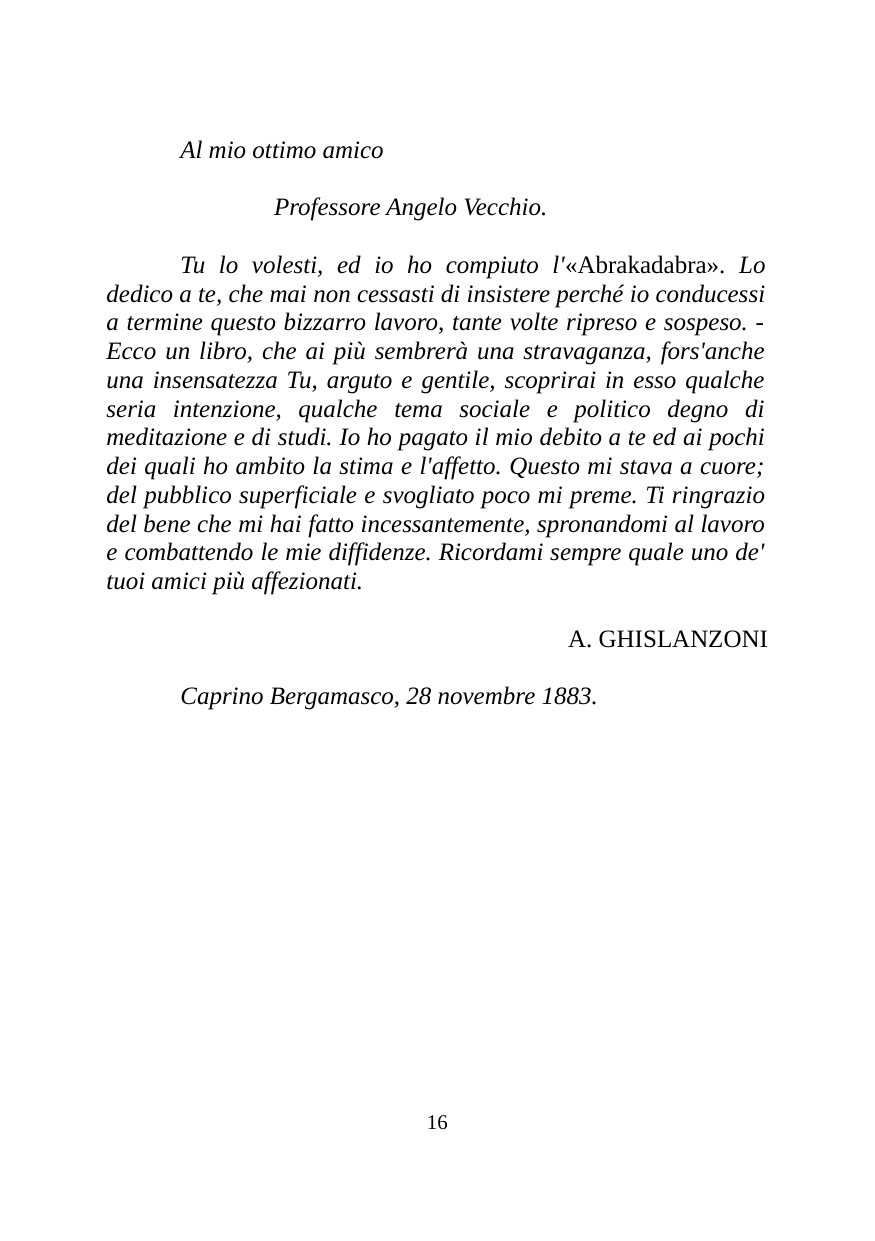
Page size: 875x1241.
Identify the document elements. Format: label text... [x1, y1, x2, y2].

text Al mio ottimo amico [106, 135, 768, 164]
text Tu lo volesti, ed io ho compiuto l'«Abrakadabra». Lo dedico a te, che mai non cessasti di insistere perché io conducessi a termine questo bizzarro lavoro, tante volte ripreso e sospeso. - Ecco un libro, che ai più sembrerà una stravaganza, fors'anche una insensatezza Tu, arguto e gentile, scoprirai in esso qualche seria intenzione, qualche tema sociale e politico degno di meditazione e di studi. Io ho pagato il mio debito a te ed ai pochi dei quali ho ambito la stima e l'affetto. Questo mi stava a cuore; del pubblico superficiale e svogliato poco mi preme. Ti ringrazio del bene che mi hai fatto incessantemente, spronandomi al lavoro e combattendo le mie diffidenze. Ricordami sempre quale uno de' tuoi amici più affezionati. [106, 250, 768, 595]
text Caprino Bergamasco, 28 novembre 1883. [106, 681, 768, 710]
text Professore Angelo Vecchio. [200, 192, 768, 221]
text A. GHISLANZONI [106, 624, 768, 652]
